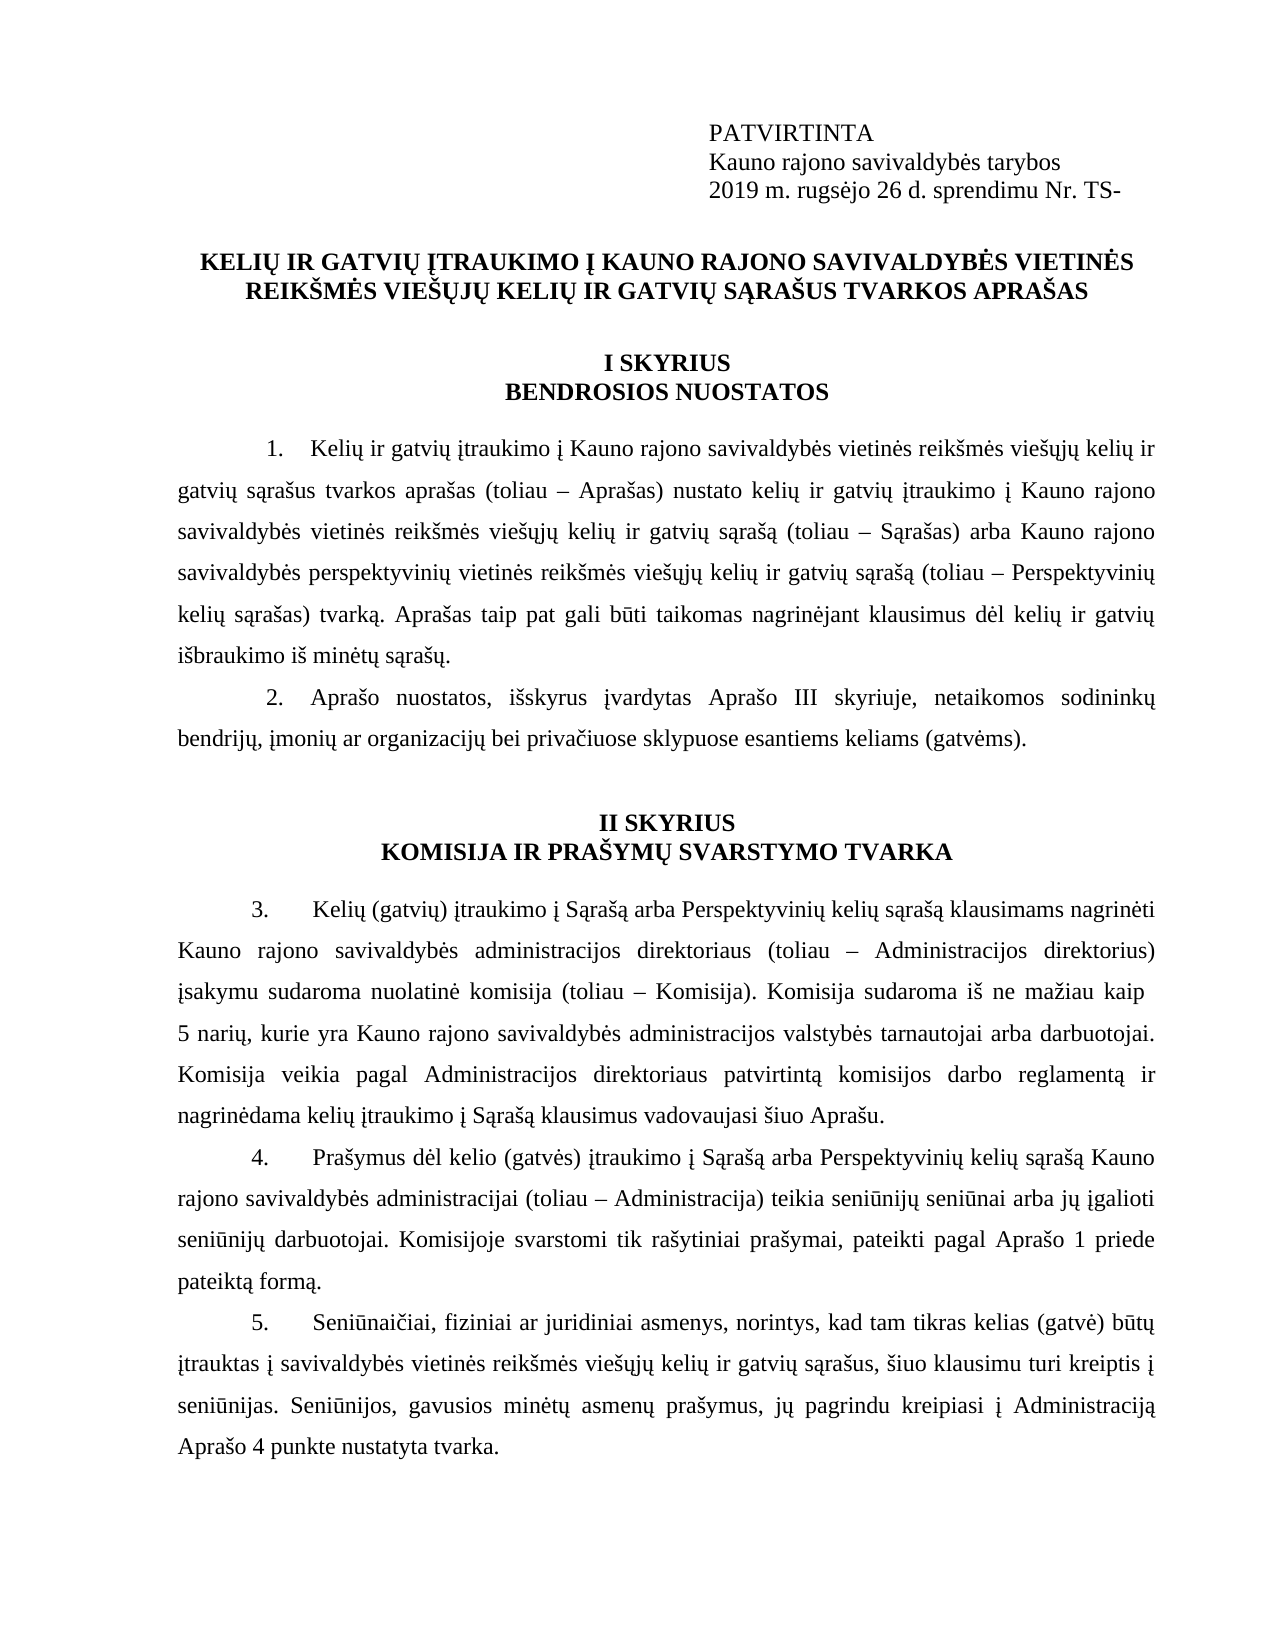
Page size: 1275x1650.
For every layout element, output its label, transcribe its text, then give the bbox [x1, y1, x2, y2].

text KOMISIJA IR PRAŠYMŲ SVARSTYMO TVARKA [177, 837, 1157, 866]
text Kauno rajono savivaldybės tarybos [177, 147, 1157, 176]
text 2. Aprašo nuostatos, išskyrus įvardytas Aprašo III skyriuje, netaikomos sodininkų bendrijų, įmonių ar organizacijų bei privačiuose sklypuose esantiems keliams (gatvėms). [177, 682, 1157, 751]
text KELIŲ IR GATVIŲ ĮTRAUKIMO Į KAUNO RAJONO SAVIVALDYBĖS VIETINĖS REIKŠMĖS VIEŠŲJŲ KELIŲ IR GATVIŲ SĄRAŠUS TVARKOS APRAŠAS [177, 247, 1157, 305]
text 2019 m. rugsėjo 26 d. sprendimu Nr. TS- [177, 176, 1157, 204]
text 1. Kelių ir gatvių įtraukimo į Kauno rajono savivaldybės vietinės reikšmės viešųjų kelių ir gatvių sąrašus tvarkos aprašas (toliau – Aprašas) nustato kelių ir gatvių įtraukimo į Kauno rajono savivaldybės vietinės reikšmės viešųjų kelių ir gatvių sąrašą (toliau – Sąrašas) arba Kauno rajono savivaldybės perspektyvinių vietinės reikšmės viešųjų kelių ir gatvių sąrašą (toliau – Perspektyvinių kelių sąrašas) tvarką. Aprašas taip pat gali būti taikomas nagrinėjant klausimus dėl kelių ir gatvių išbraukimo iš minėtų sąrašų. [177, 434, 1157, 669]
text 3. Kelių (gatvių) įtraukimo į Sąrašą arba Perspektyvinių kelių sąrašą klausimams nagrinėti Kauno rajono savivaldybės administracijos direktoriaus (toliau – Administracijos direktorius) įsakymu sudaroma nuolatinė komisija (toliau – Komisija). Komisija sudaroma iš ne mažiau kaip 5 narių, kurie yra Kauno rajono savivaldybės administracijos valstybės tarnautojai arba darbuotojai. Komisija veikia pagal Administracijos direktoriaus patvirtintą komisijos darbo reglamentą ir nagrinėdama kelių įtraukimo į Sąrašą klausimus vadovaujasi šiuo Aprašu. [177, 894, 1157, 1129]
text I SKYRIUS [177, 348, 1157, 377]
text PATVIRTINTA [177, 118, 1157, 147]
text 5. Seniūnaičiai, fiziniai ar juridiniai asmenys, norintys, kad tam tikras kelias (gatvė) būtų įtrauktas į savivaldybės vietinės reikšmės viešųjų kelių ir gatvių sąrašus, šiuo klausimu turi kreiptis į seniūnijas. Seniūnijos, gavusios minėtų asmenų prašymus, jų pagrindu kreipiasi į Administraciją Aprašo 4 punkte nustatyta tvarka. [177, 1308, 1157, 1460]
text 4. Prašymus dėl kelio (gatvės) įtraukimo į Sąrašą arba Perspektyvinių kelių sąrašą Kauno rajono savivaldybės administracijai (toliau – Administracija) teikia seniūnijų seniūnai arba jų įgalioti seniūnijų darbuotojai. Komisijoje svarstomi tik rašytiniai prašymai, pateikti pagal Aprašo 1 priede pateiktą formą. [177, 1143, 1157, 1294]
text BENDROSIOS NUOSTATOS [177, 377, 1157, 406]
text II SKYRIUS [177, 808, 1157, 837]
